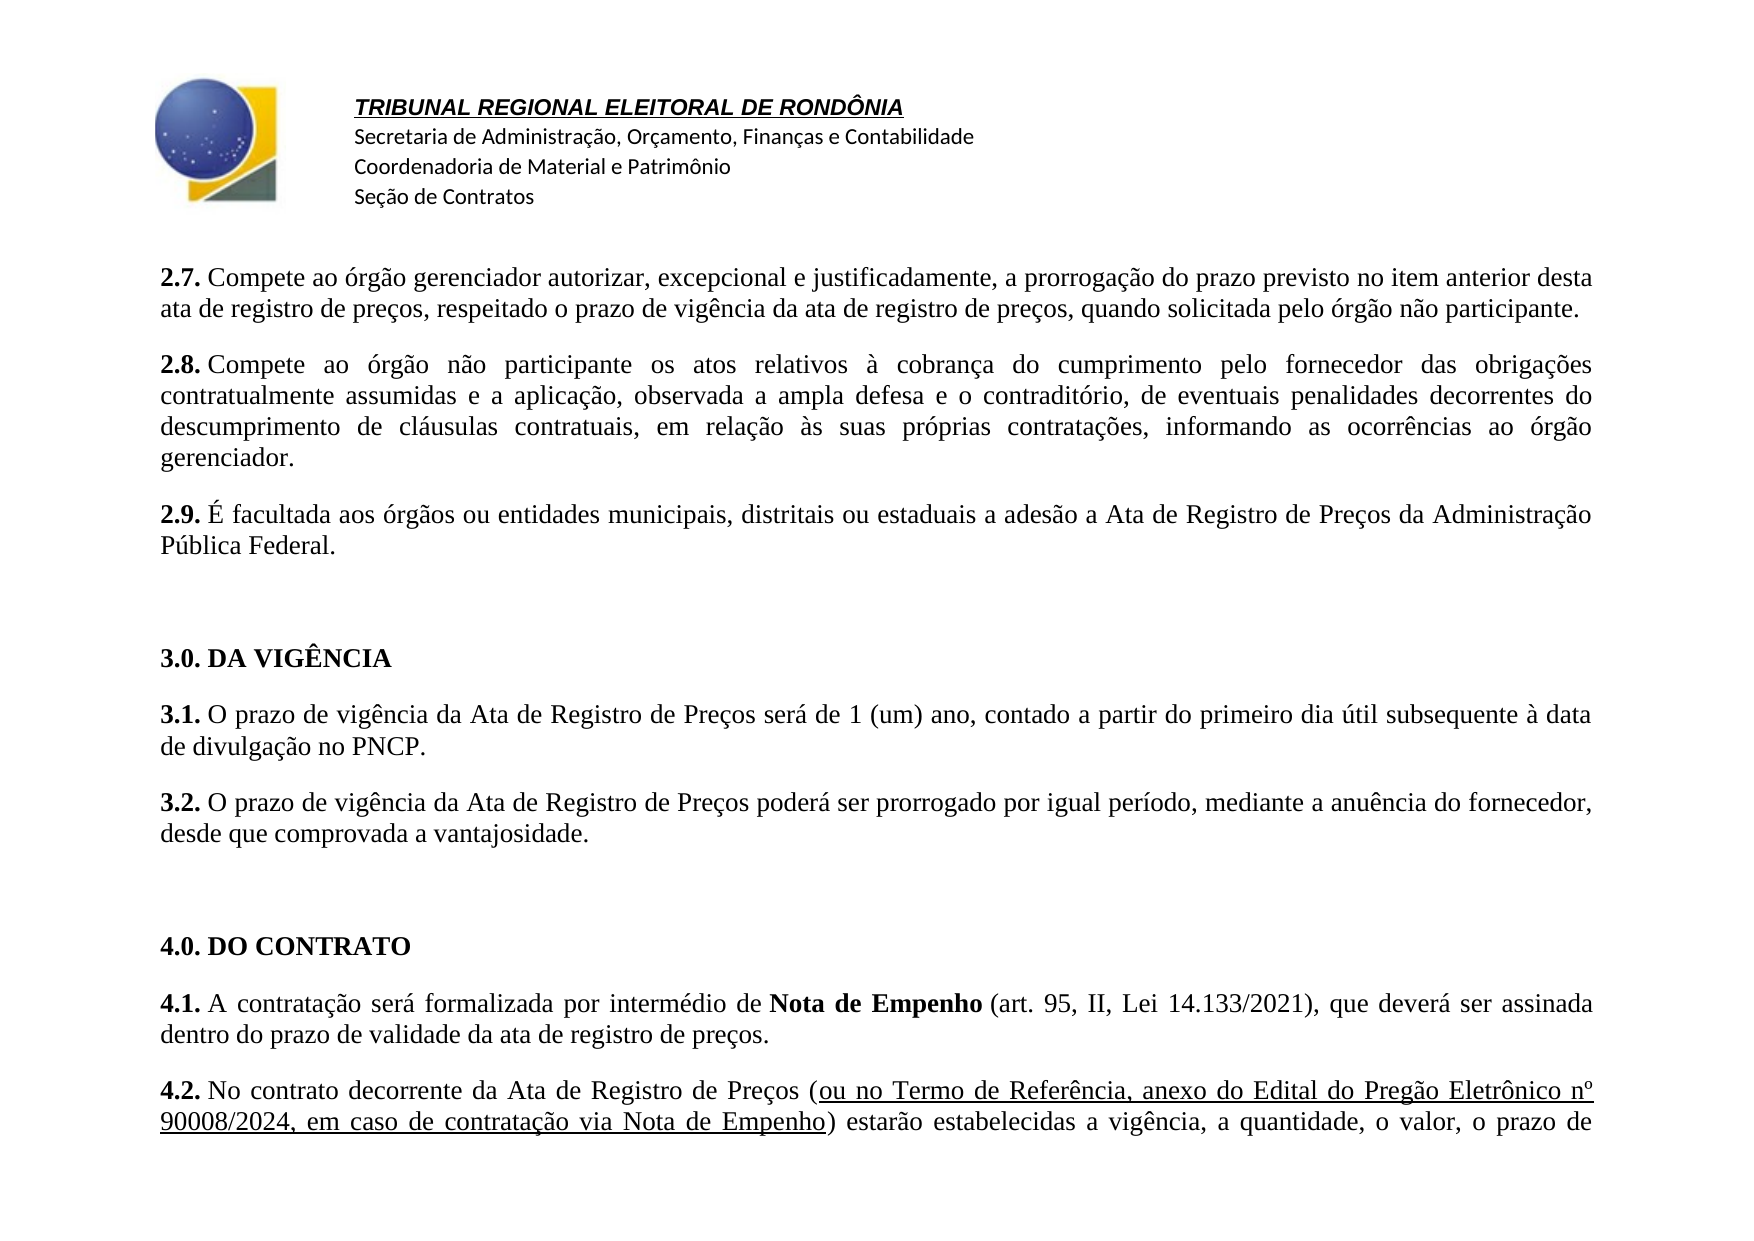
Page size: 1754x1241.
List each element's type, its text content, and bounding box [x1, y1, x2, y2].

text 2.7. Compete ao órgão gerenciador autorizar, excepcional e justificadamente, a prorrogação do prazo previsto no item anterior desta ata de registro de preços, respeitado o prazo de vigência da ata de registro de preços, quando solicitada pelo órgão não participante. [160, 261, 1594, 323]
text 2.8. Compete ao órgão não participante os atos relativos à cobrança do cumprimento pelo fornecedor das obrigações contratualmente assumidas e a aplicação, observada a ampla defesa e o contraditório, de eventuais penalidades decorrentes do descumprimento de cláusulas contratuais, em relação às suas próprias contratações, informando as ocorrências ao órgão gerenciador. [160, 348, 1594, 473]
text 3.1. O prazo de vigência da Ata de Registro de Preços será de 1 (um) ano, contado a partir do primeiro dia útil subsequente à data de divulgação no PNCP. [160, 698, 1594, 761]
text 4.1. A contratação será formalizada por intermédio de Nota de Empenho (art. 95, II, Lei 14.133/2021), que deverá ser assinada dentro do prazo de validade da ata de registro de preços. [160, 987, 1594, 1049]
text 3.0. DA VIGÊNCIA [160, 642, 1594, 673]
text 3.2. O prazo de vigência da Ata de Registro de Preços poderá ser prorrogado por igual período, mediante a anuência do fornecedor, desde que comprovada a vantajosidade. [160, 786, 1594, 848]
text 2.9. É facultada aos órgãos ou entidades municipais, distritais ou estaduais a adesão a Ata de Registro de Preços da Administração Pública Federal. [160, 498, 1594, 560]
text 4.2. No contrato decorrente da Ata de Registro de Preços (ou no Termo de Referência, anexo do Edital do Pregão Eletrônico nº 90008/2024, em caso de contratação via Nota de Empenho) estarão estabelecidas a vigência, a quantidade, o valor, o prazo de [160, 1074, 1594, 1136]
text 4.0. DO CONTRATO [160, 931, 1594, 962]
